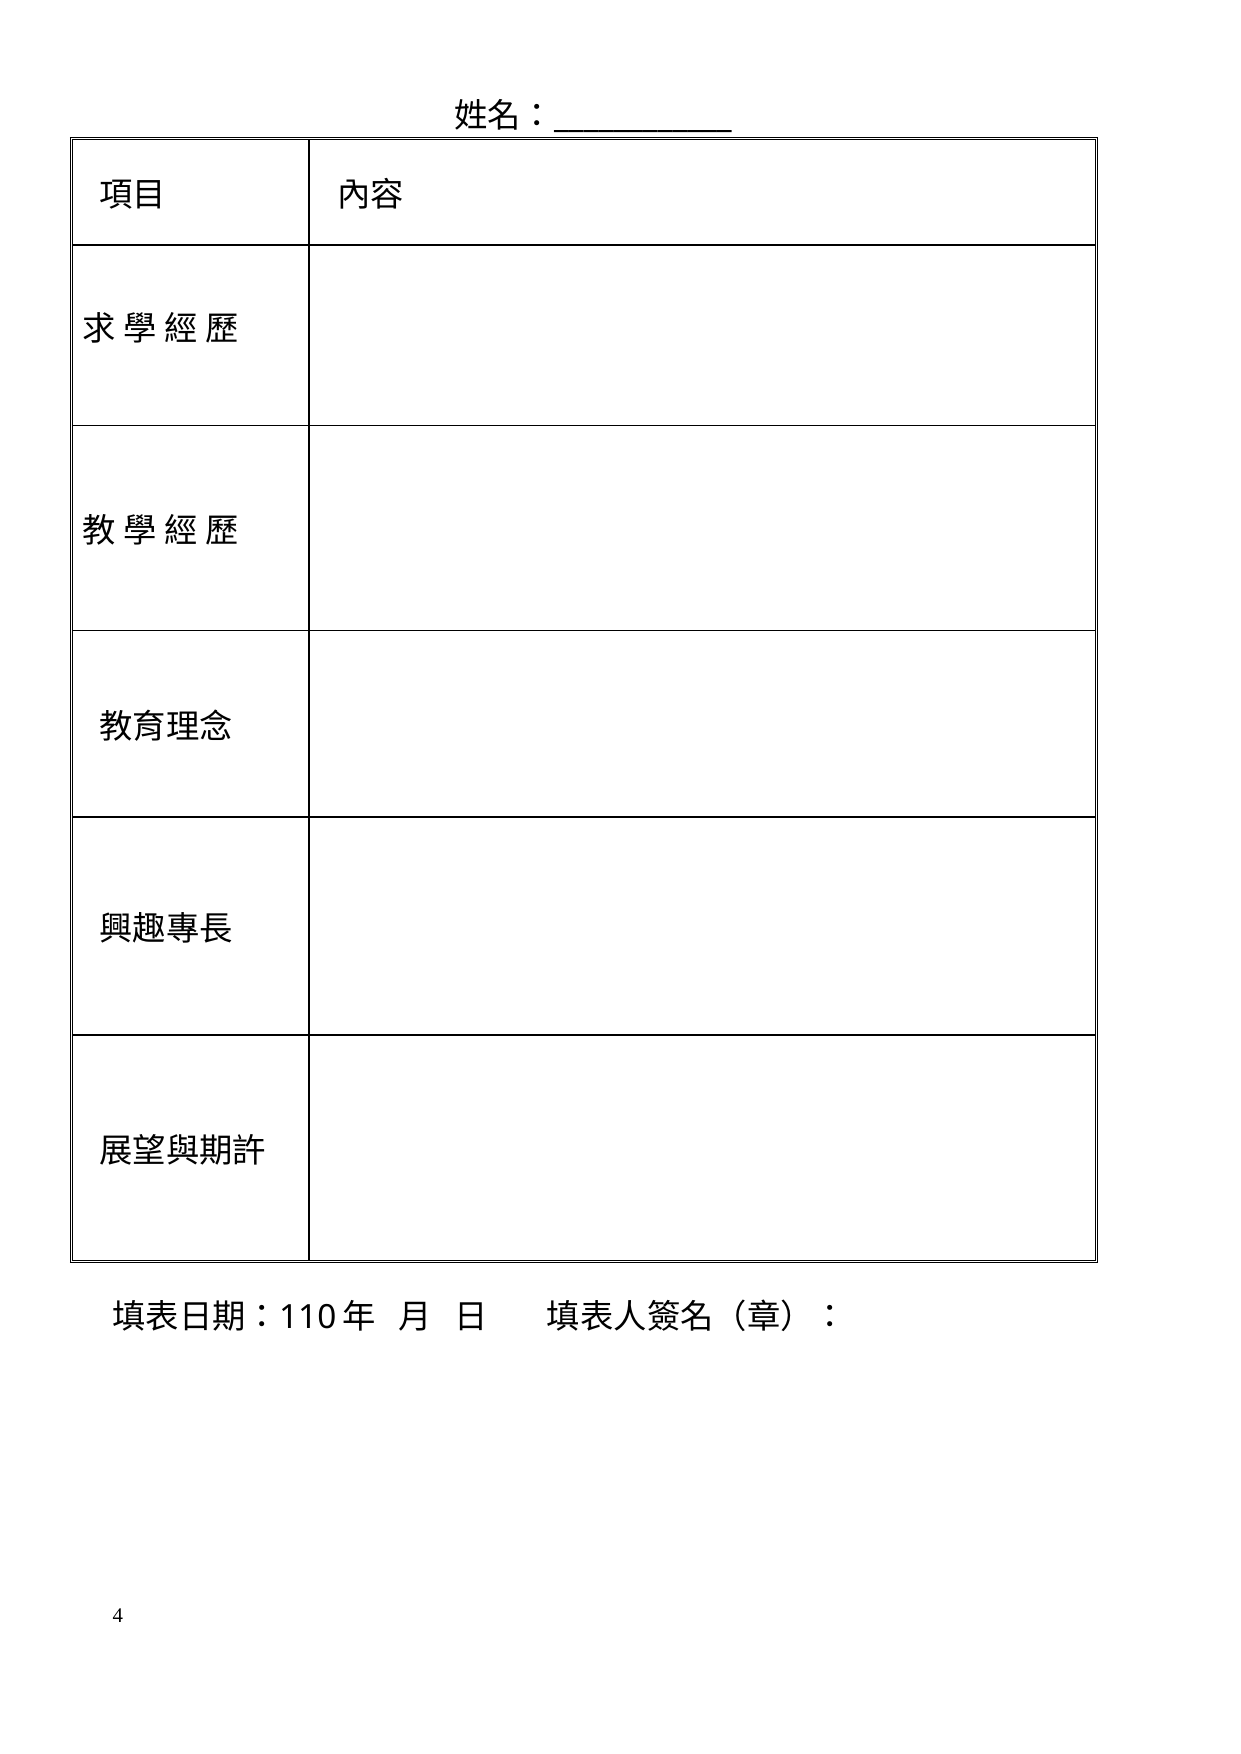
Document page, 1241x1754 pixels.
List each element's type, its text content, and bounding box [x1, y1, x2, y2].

table_header 項目 [73, 140, 308, 244]
table_cell [310, 631, 1095, 816]
table_cell 展望與期許 [73, 1036, 308, 1260]
table_cell 興趣專長 [73, 818, 308, 1034]
table_cell [310, 426, 1095, 630]
text 姓名：____________ [112, 89, 1162, 137]
table_cell [310, 1036, 1095, 1260]
table_cell 教育理念 [73, 631, 308, 816]
table_header 內容 [310, 140, 1095, 244]
table_cell 教 學 經 歷 [73, 426, 308, 630]
table_cell [310, 246, 1095, 424]
table_cell 求 學 經 歷 [73, 246, 308, 424]
table_cell [310, 818, 1095, 1034]
text 填表日期：110年 月 日 填表人簽名（章）： [112, 1282, 1162, 1340]
